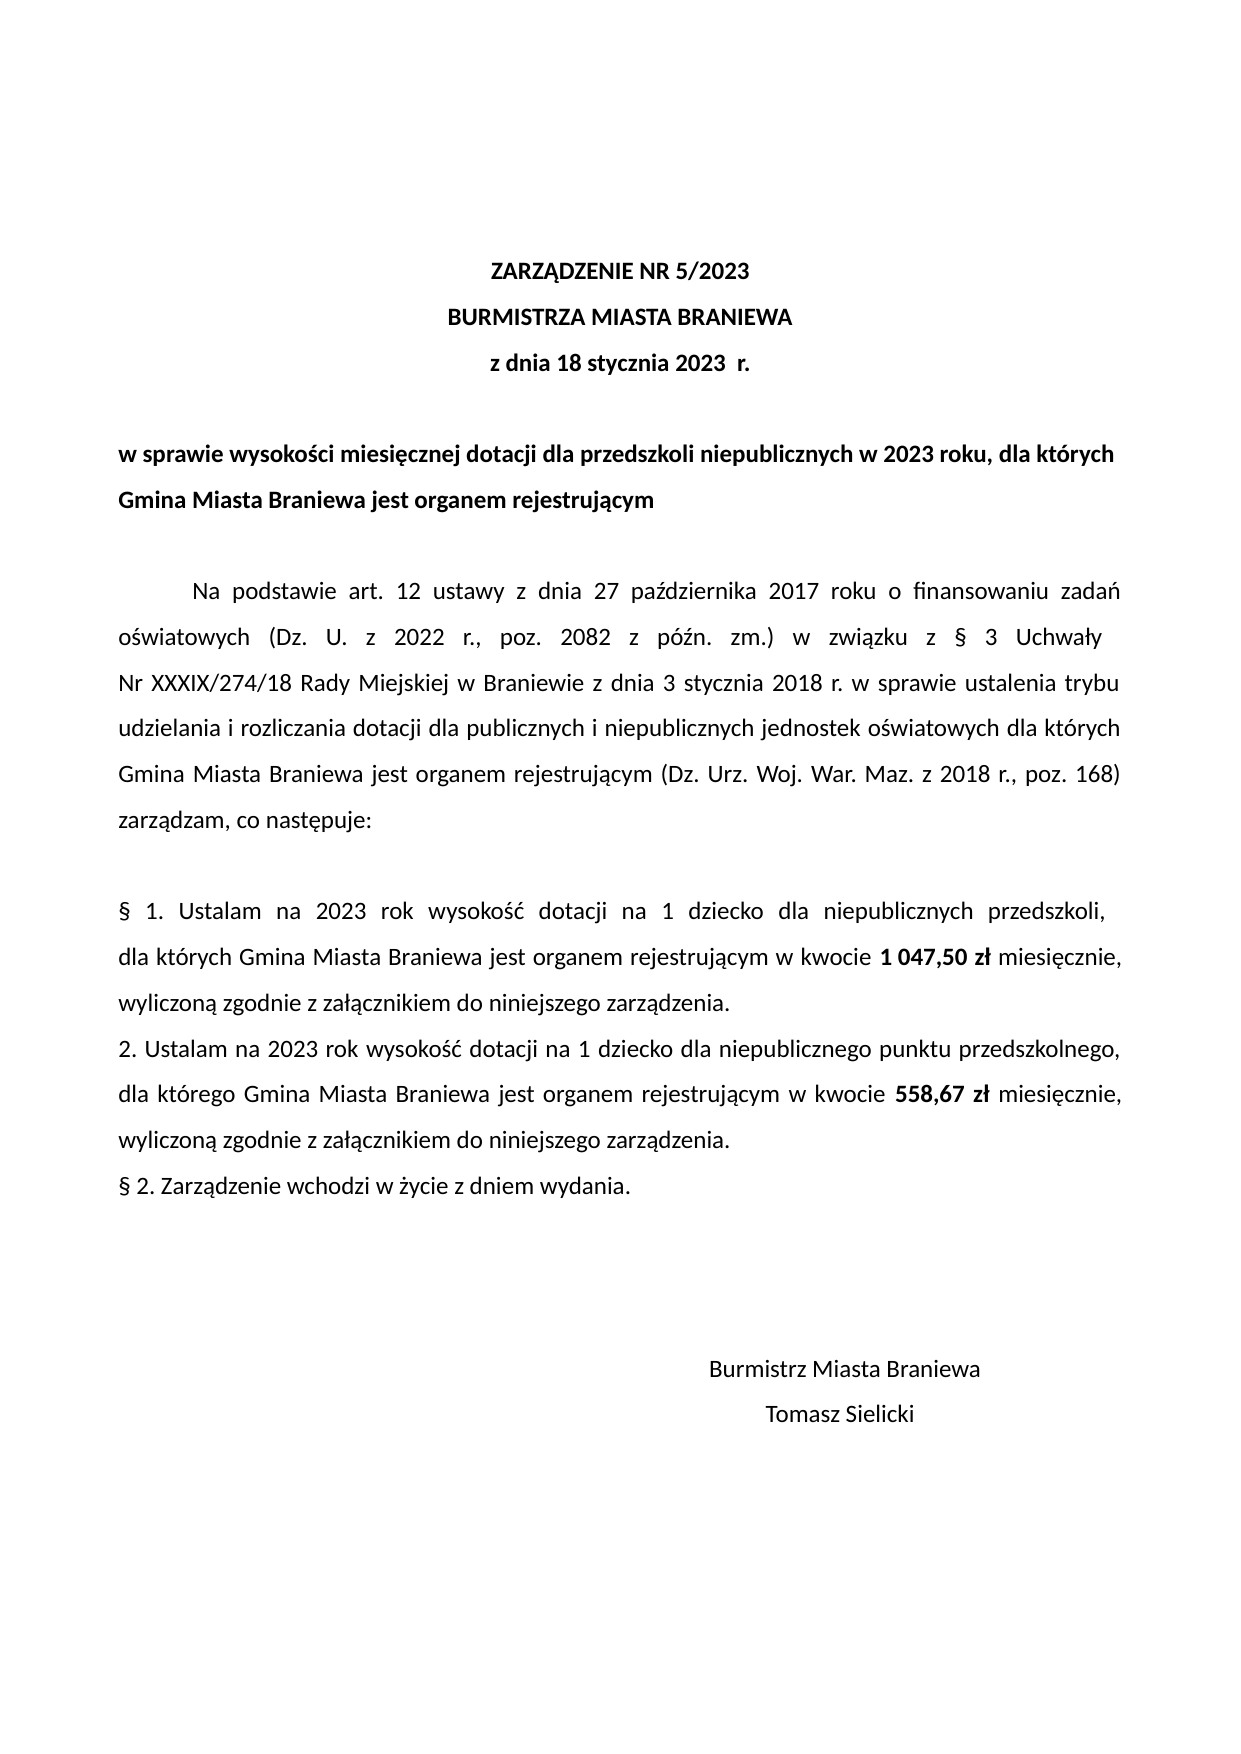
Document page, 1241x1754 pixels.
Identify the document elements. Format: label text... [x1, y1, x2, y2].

text Na podstawie art. 12 ustawy z dnia 27 października 2017 roku o finansowaniu zadań oświatowych (Dz. U. z 2022 r., poz. 2082 z późn. zm.) w związku z § 3 Uchwały Nr XXXIX/274/18 Rady Miejskiej w Braniewie z dnia 3 stycznia 2018 r. w sprawie ustalenia trybu udzielania i rozliczania dotacji dla publicznych i niepublicznych jednostek oświatowych dla których Gmina Miasta Braniewa jest organem rejestrującym (Dz. Urz. Woj. War. Maz. z 2018 r., poz. 168) zarządzam, co następuje: [118, 575, 1122, 834]
text 2. Ustalam na 2023 rok wysokość dotacji na 1 dziecko dla niepublicznego punktu przedszkolnego, dla którego Gmina Miasta Braniewa jest organem rejestrującym w kwocie 558,67 zł miesięcznie, wyliczoną zgodnie z załącznikiem do niniejszego zarządzenia. [118, 1033, 1122, 1155]
text § 1. Ustalam na 2023 rok wysokość dotacji na 1 dziecko dla niepublicznych przedszkoli, dla których Gmina Miasta Braniewa jest organem rejestrującym w kwocie 1 047,50 zł miesięcznie, wyliczoną zgodnie z załącznikiem do niniejszego zarządzenia. [118, 896, 1122, 1017]
text § 2. Zarządzenie wchodzi w życie z dniem wydania. [118, 1170, 1122, 1200]
text ZARZĄDZENIE NR 5/2023 [118, 255, 1122, 286]
text w sprawie wysokości miesięcznej dotacji dla przedszkoli niepublicznych w 2023 roku, dla których Gmina Miasta Braniewa jest organem rejestrującym [118, 438, 1122, 514]
text Tomasz Sielicki [118, 1398, 1122, 1429]
text z dnia 18 stycznia 2023 r. [118, 347, 1122, 377]
text Burmistrz Miasta Braniewa [118, 1353, 1122, 1383]
text BURMISTRZA MIASTA BRANIEWA [118, 301, 1122, 332]
